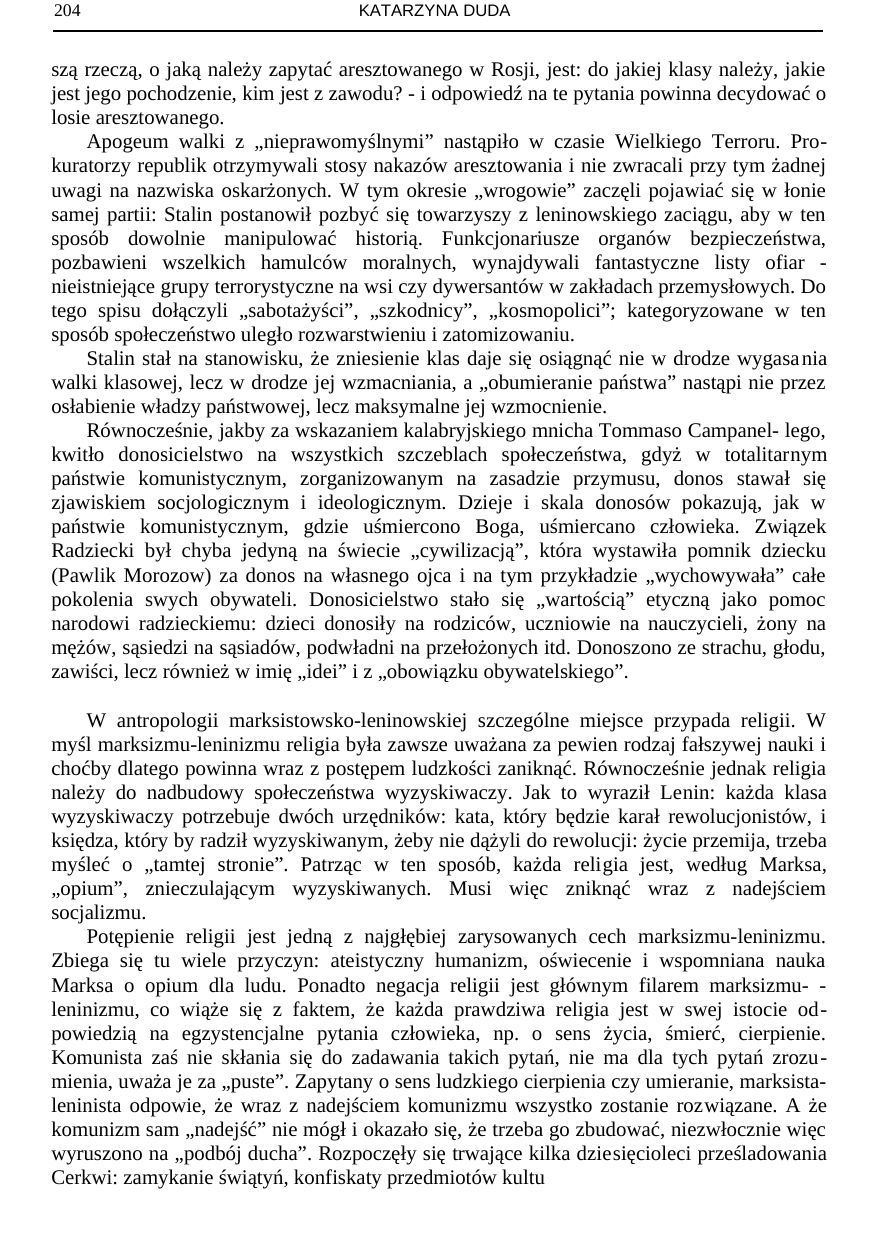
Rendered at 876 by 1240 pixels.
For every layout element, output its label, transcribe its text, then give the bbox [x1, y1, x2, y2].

text Potępienie religii jest jedną z najgłębiej zarysowanych cech marksizmu-leninizmu. Zbiega się tu wiele przyczyn: ateistyczny humanizm, oświecenie i wspomniana nauka Marksa o opium dla ludu. Ponadto negacja religii jest głównym filarem marksizmu- -leninizmu, co wiąże się z faktem, że każda prawdziwa religia jest w swej istocie od­powiedzią na egzystencjalne pytania człowieka, np. o sens życia, śmierć, cierpienie. Komunista zaś nie skłania się do zadawania takich pytań, nie ma dla tych pytań zrozu­mienia, uważa je za „puste”. Zapytany o sens ludzkiego cierpienia czy umieranie, marksista-leninista odpowie, że wraz z nadejściem komunizmu wszystko zostanie roz­wiązane. A że komunizm sam „nadejść” nie mógł i okazało się, że trzeba go zbudować, niezwłocznie więc wyruszono na „podbój ducha”. Rozpoczęły się trwające kilka dzie­sięcioleci prześladowania Cerkwi: zamykanie świątyń, konfiskaty przedmiotów kultu [51, 924, 827, 1189]
text 204 [54, 0, 86, 21]
text Apogeum walki z „nieprawomyślnymi” nastąpiło w czasie Wielkiego Terroru. Pro­kuratorzy republik otrzymywali stosy nakazów aresztowania i nie zwracali przy tym żadnej uwagi na nazwiska oskarżonych. W tym okresie „wrogowie” zaczęli pojawiać się w łonie samej partii: Stalin postanowił pozbyć się towarzyszy z leninowskiego zaciągu, aby w ten sposób dowolnie manipulować historią. Funkcjonariusze organów bezpieczeństwa, pozbawieni wszelkich hamulców moralnych, wynajdywali fantastycz­ne listy ofiar - nieistniejące grupy terrorystyczne na wsi czy dywersantów w zakładach przemysłowych. Do tego spisu dołączyli „sabotażyści”, „szkodnicy”, „kosmopolici”; kategoryzowane w ten sposób społeczeństwo uległo rozwarstwieniu i zatomizowaniu. [51, 129, 827, 346]
text szą rzeczą, o jaką należy zapytać aresztowanego w Rosji, jest: do jakiej klasy należy, jakie jest jego pochodzenie, kim jest z zawodu? - i odpowiedź na te pytania powinna decydować o losie aresztowanego. [51, 57, 827, 129]
text KATARZYNA DUDA [358, 1, 518, 20]
text Równocześnie, jakby za wskazaniem kalabryjskiego mnicha Tommaso Campanel- lego, kwitło donosicielstwo na wszystkich szczeblach społeczeństwa, gdyż w totalitar­nym państwie komunistycznym, zorganizowanym na zasadzie przymusu, donos stawał się zjawiskiem socjologicznym i ideologicznym. Dzieje i skala donosów pokazują, jak w państwie komunistycznym, gdzie uśmiercono Boga, uśmiercano człowieka. Związek Radziecki był chyba jedyną na świecie „cywilizacją”, która wystawiła pomnik dziecku (Pawlik Morozow) za donos na własnego ojca i na tym przykładzie „wychowywała” całe pokolenia swych obywateli. Donosicielstwo stało się „wartością” etyczną jako pomoc narodowi radzieckiemu: dzieci donosiły na rodziców, uczniowie na nauczycieli, żony na mężów, sąsiedzi na sąsiadów, podwładni na przełożonych itd. Donoszono ze strachu, głodu, zawiści, lecz również w imię „idei” i z „obowiązku obywatelskiego”. [51, 418, 827, 683]
text W antropologii marksistowsko-leninowskiej szczególne miejsce przypada religii. W myśl marksizmu-leninizmu religia była zawsze uważana za pewien rodzaj fałszywej nauki i choćby dlatego powinna wraz z postępem ludzkości zaniknąć. Równocześnie jednak religia należy do nadbudowy społeczeństwa wyzyskiwaczy. Jak to wyraził Le­nin: każda klasa wyzyskiwaczy potrzebuje dwóch urzędników: kata, który będzie karał rewolucjonistów, i księdza, który by radził wyzyskiwanym, żeby nie dążyli do rewolu­cji: życie przemija, trzeba myśleć o „tamtej stronie”. Patrząc w ten sposób, każda reli­gia jest, według Marksa, „opium”, znieczulającym wyzyskiwanych. Musi więc zniknąć wraz z nadejściem socjalizmu. [51, 708, 827, 924]
text Stalin stał na stanowisku, że zniesienie klas daje się osiągnąć nie w drodze wygasa­nia walki klasowej, lecz w drodze jej wzmacniania, a „obumieranie państwa” nastąpi nie przez osłabienie władzy państwowej, lecz maksymalne jej wzmocnienie. [51, 346, 827, 418]
